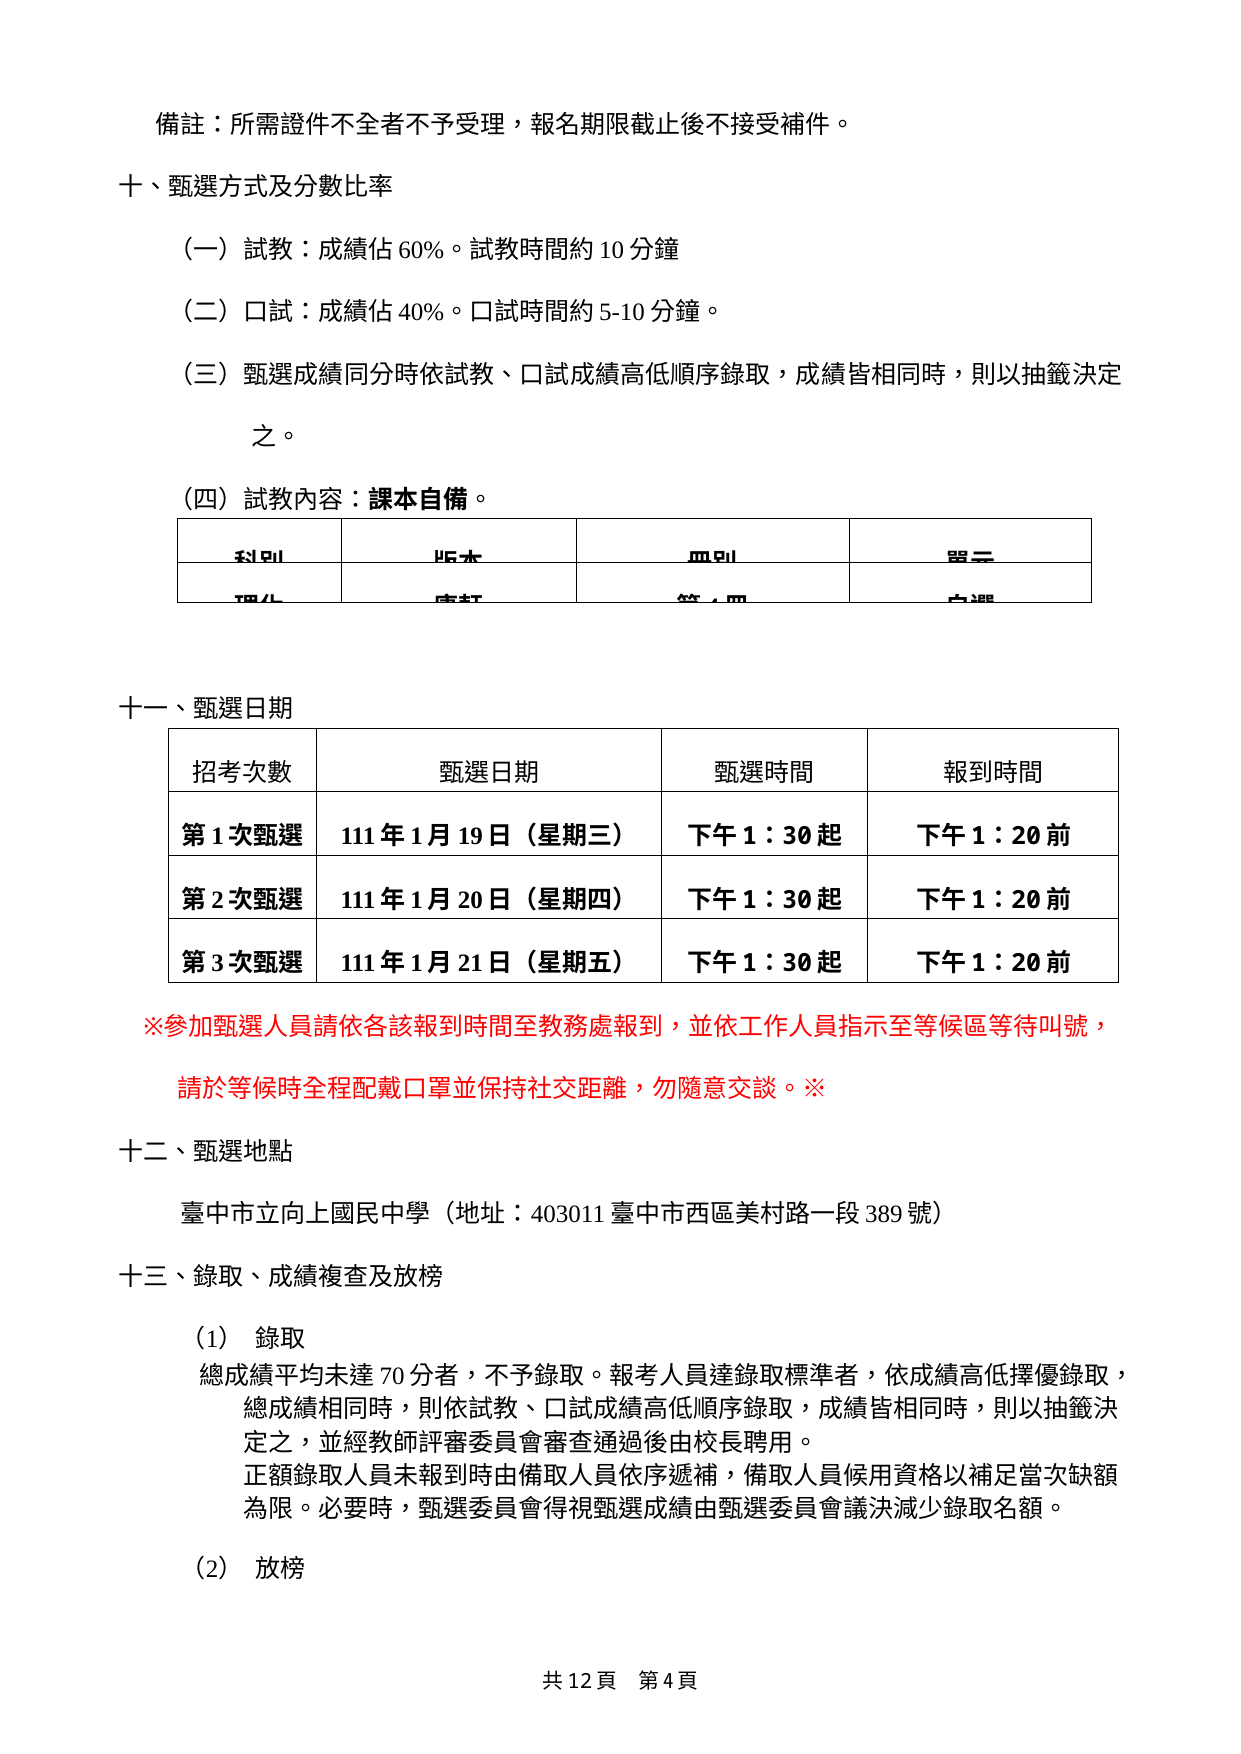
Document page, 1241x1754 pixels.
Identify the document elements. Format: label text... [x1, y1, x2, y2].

table_header 招考次數 [169, 729, 316, 791]
table_cell 111年1月20日（星期四） [317, 856, 661, 918]
table_cell 第2次甄選 [169, 856, 316, 918]
list 放榜 [181, 1524, 1122, 1587]
list 錄取 [181, 1295, 1122, 1358]
text （三）甄選成績同分時依試教、口試成績高低順序錄取，成績皆相同時，則以抽籤決定之。 [168, 331, 1122, 456]
text 十、甄選方式及分數比率 [118, 143, 1122, 206]
text （四）試教內容：課本自備。 [168, 456, 1122, 518]
table_cell 111年1月19日（星期三） [317, 792, 661, 855]
text 十二、甄選地點 [118, 1108, 1122, 1170]
table_cell 下午1：20前 [868, 919, 1118, 982]
table_header 冊別 [577, 519, 849, 562]
text （二）口試：成績佔40%。口試時間約5-10分鐘。 [168, 268, 1122, 331]
table_cell 第1次甄選 [169, 792, 316, 855]
table_cell 自選 [850, 563, 1091, 602]
table_cell 康軒 [342, 563, 576, 602]
table_cell 第4冊 [577, 563, 849, 602]
table_header 科別 [178, 519, 341, 562]
table_cell 理化 [178, 563, 341, 602]
table_cell 下午1：20前 [868, 792, 1118, 855]
table_header 報到時間 [868, 729, 1118, 791]
table_cell 下午1：30起 [662, 792, 867, 855]
text （一）試教：成績佔60%。試教時間約10分鐘 [168, 206, 1122, 268]
text 正額錄取人員未報到時由備取人員依序遞補，備取人員候用資格以補足當次缺額為限。必要時，甄選委員會得視甄選成績由甄選委員會議決減少錄取名額。 [243, 1458, 1122, 1524]
text 臺中市立向上國民中學（地址：403011臺中市西區美村路一段389號） [181, 1170, 1122, 1233]
table_cell 下午1：30起 [662, 856, 867, 918]
table_header 甄選日期 [317, 729, 661, 791]
text ※參加甄選人員請依各該報到時間至教務處報到，並依工作人員指示至等候區等待叫號，請於等候時全程配戴口罩並保持社交距離，勿隨意交談。※ [143, 983, 1122, 1108]
text 十三、錄取、成績複查及放榜 [118, 1233, 1122, 1295]
table_cell 下午1：20前 [868, 856, 1118, 918]
table_cell 111年1月21日（星期五） [317, 919, 661, 982]
text 備註：所需證件不全者不予受理，報名期限截止後不接受補件。 [156, 81, 1122, 143]
table_header 甄選時間 [662, 729, 867, 791]
text 總成績平均未達70分者，不予錄取。報考人員達錄取標準者，依成績高低擇優錄取，總成績相同時，則依試教、口試成績高低順序錄取，成績皆相同時，則以抽籤決定之，並經教師評審委員會審查通過後由校長聘用。 [156, 1358, 1122, 1458]
table_cell 第3次甄選 [169, 919, 316, 982]
text 十一、甄選日期 [118, 665, 1122, 728]
table_header 單元 [850, 519, 1091, 562]
table_cell 下午1：30起 [662, 919, 867, 982]
table_header 版本 [342, 519, 576, 562]
